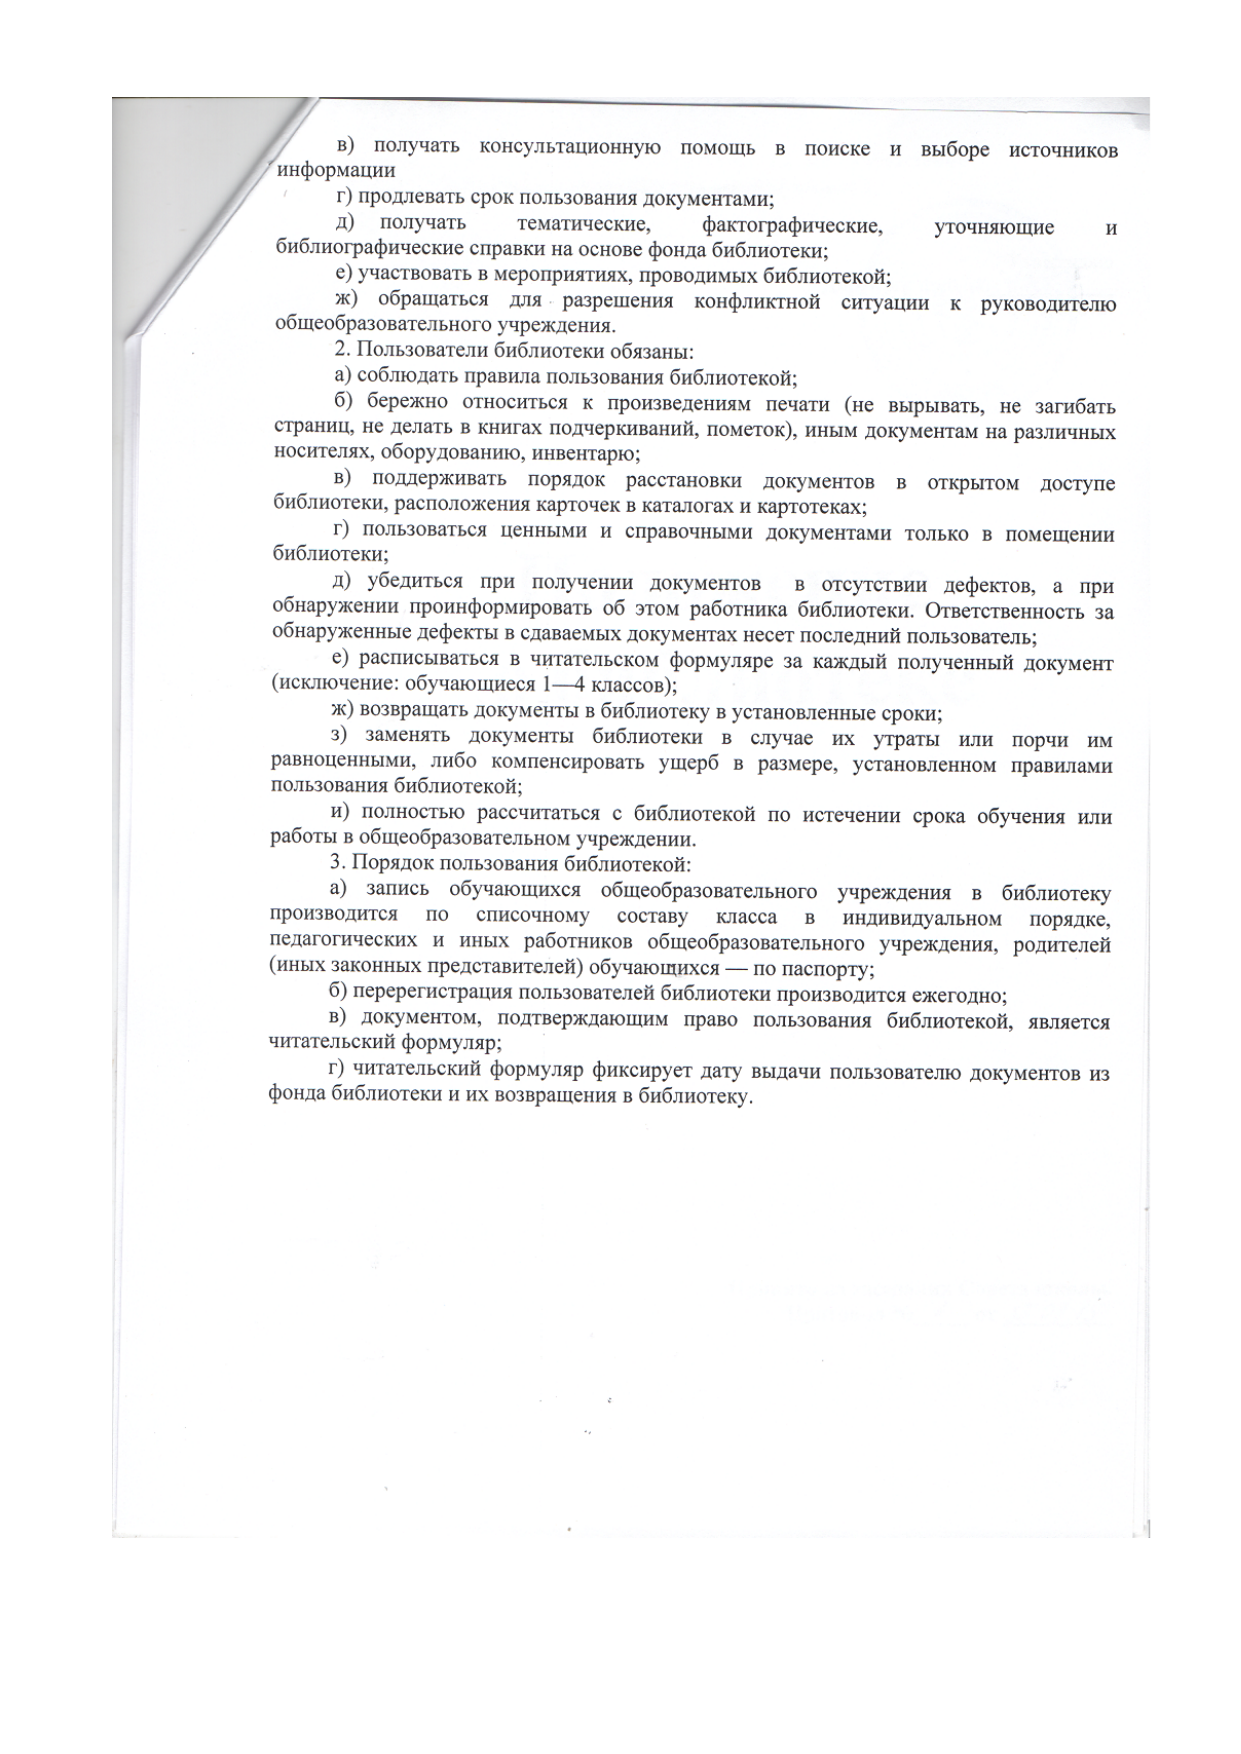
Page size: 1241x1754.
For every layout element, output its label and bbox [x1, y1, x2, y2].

picture [112, 97, 1159, 1538]
